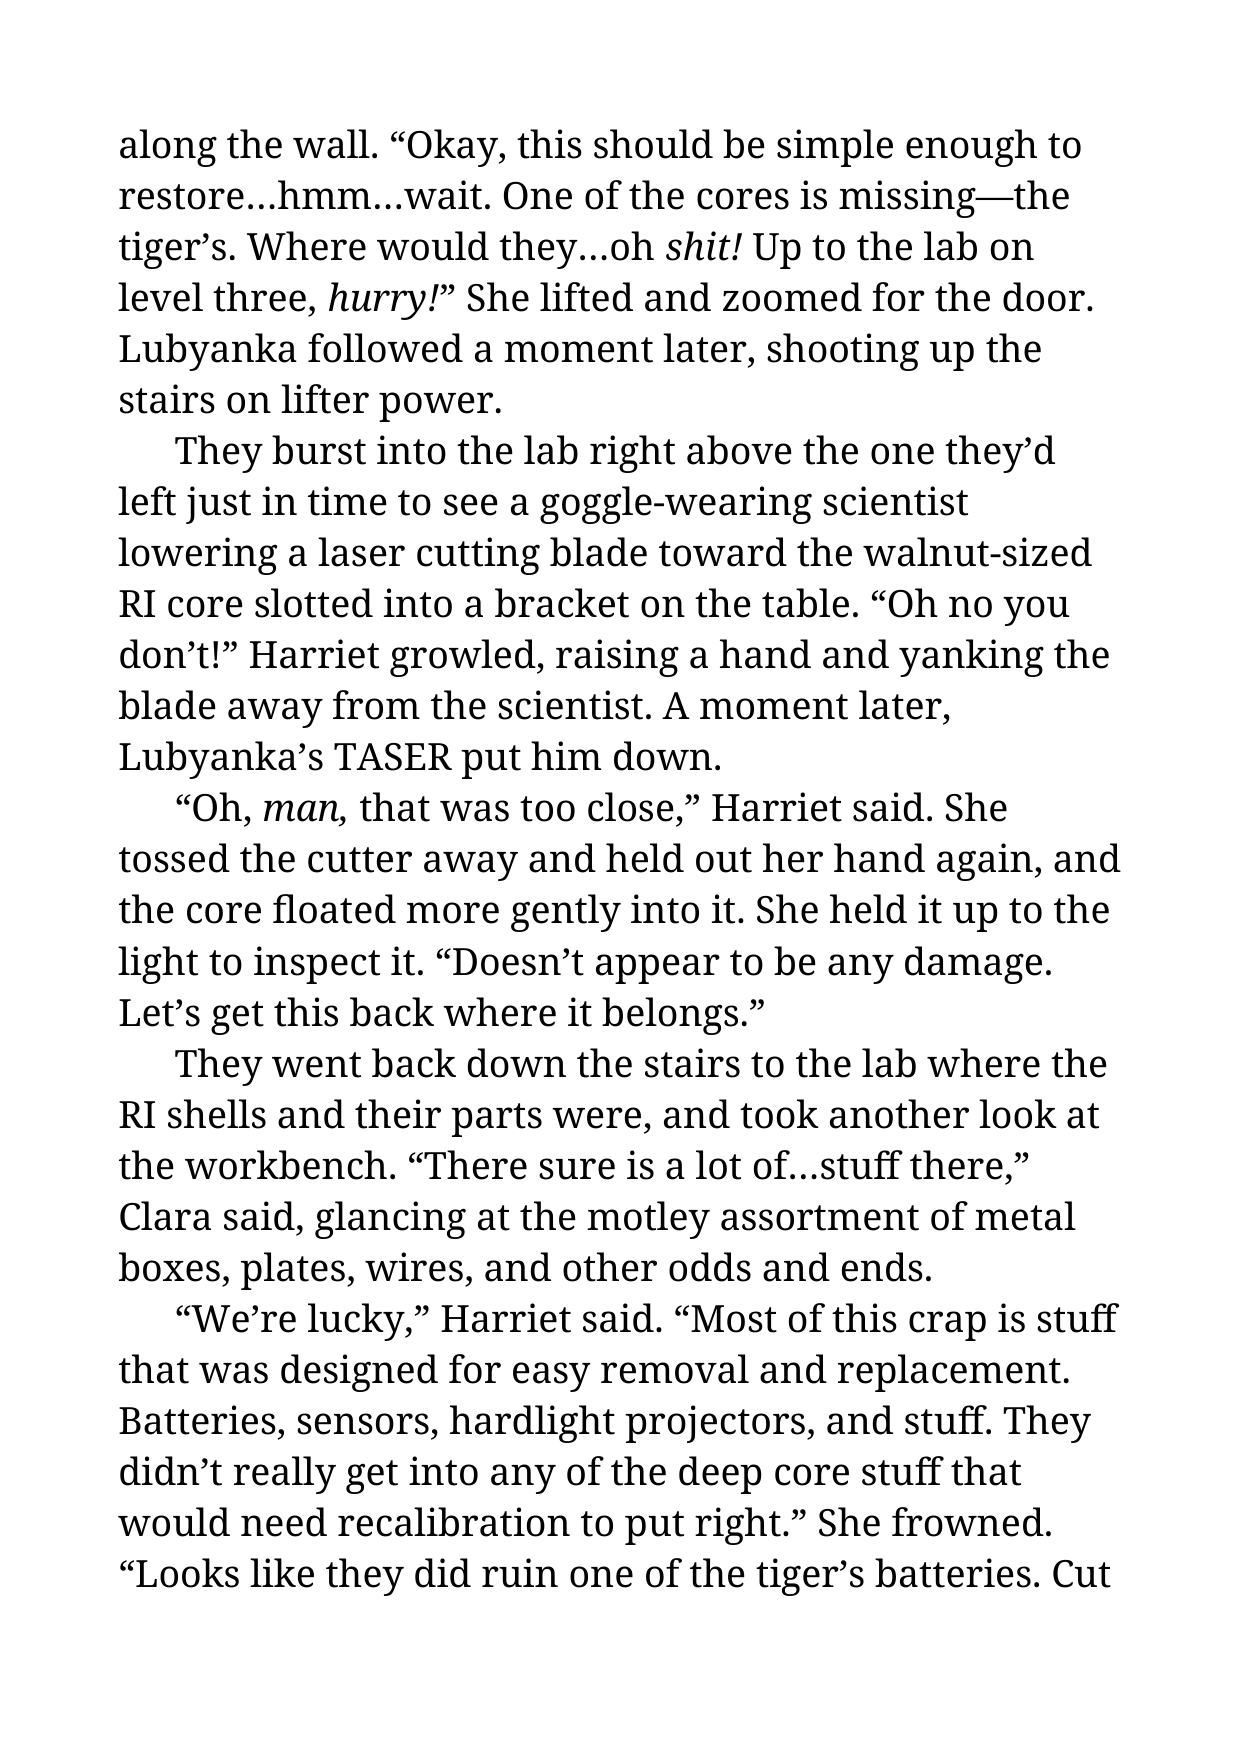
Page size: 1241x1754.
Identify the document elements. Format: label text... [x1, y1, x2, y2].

text “Oh, man, that was too close,” Harriet said. She tossed the cutter away and held out her hand again, and the core floated more gently into it. She held it up to the light to inspect it. “Doesn’t appear to be any damage. Let’s get this back where it belongs.” [118, 782, 1122, 1037]
text “We’re lucky,” Harriet said. “Most of this crap is stuff that was designed for easy removal and replacement. Batteries, sensors, hardlight projectors, and stuff. They didn’t really get into any of the deep core stuff that would need recalibration to put right.” She frowned. “Looks like they did ruin one of the tiger’s batteries. Cut [118, 1292, 1122, 1598]
text They burst into the lab right above the one they’d left just in time to see a goggle-wearing scientist lowering a laser cutting blade toward the walnut-sized RI core slotted into a bracket on the table. “Oh no you don’t!” Harriet growled, raising a hand and yanking the blade away from the scientist. A moment later, Lubyanka’s TASER put him down. [118, 424, 1122, 782]
text along the wall. “Okay, this should be simple enough to restore…hmm…wait. One of the cores is missing—the tiger’s. Where would they…oh shit! Up to the lab on level three, hurry!” She lifted and zoomed for the door. Lubyanka followed a moment later, shooting up the stairs on lifter power. [118, 118, 1122, 424]
text They went back down the stairs to the lab where the RI shells and their parts were, and took another look at the workbench. “There sure is a lot of…stuff there,” Clara said, glancing at the motley assortment of metal boxes, plates, wires, and other odds and ends. [118, 1037, 1122, 1292]
